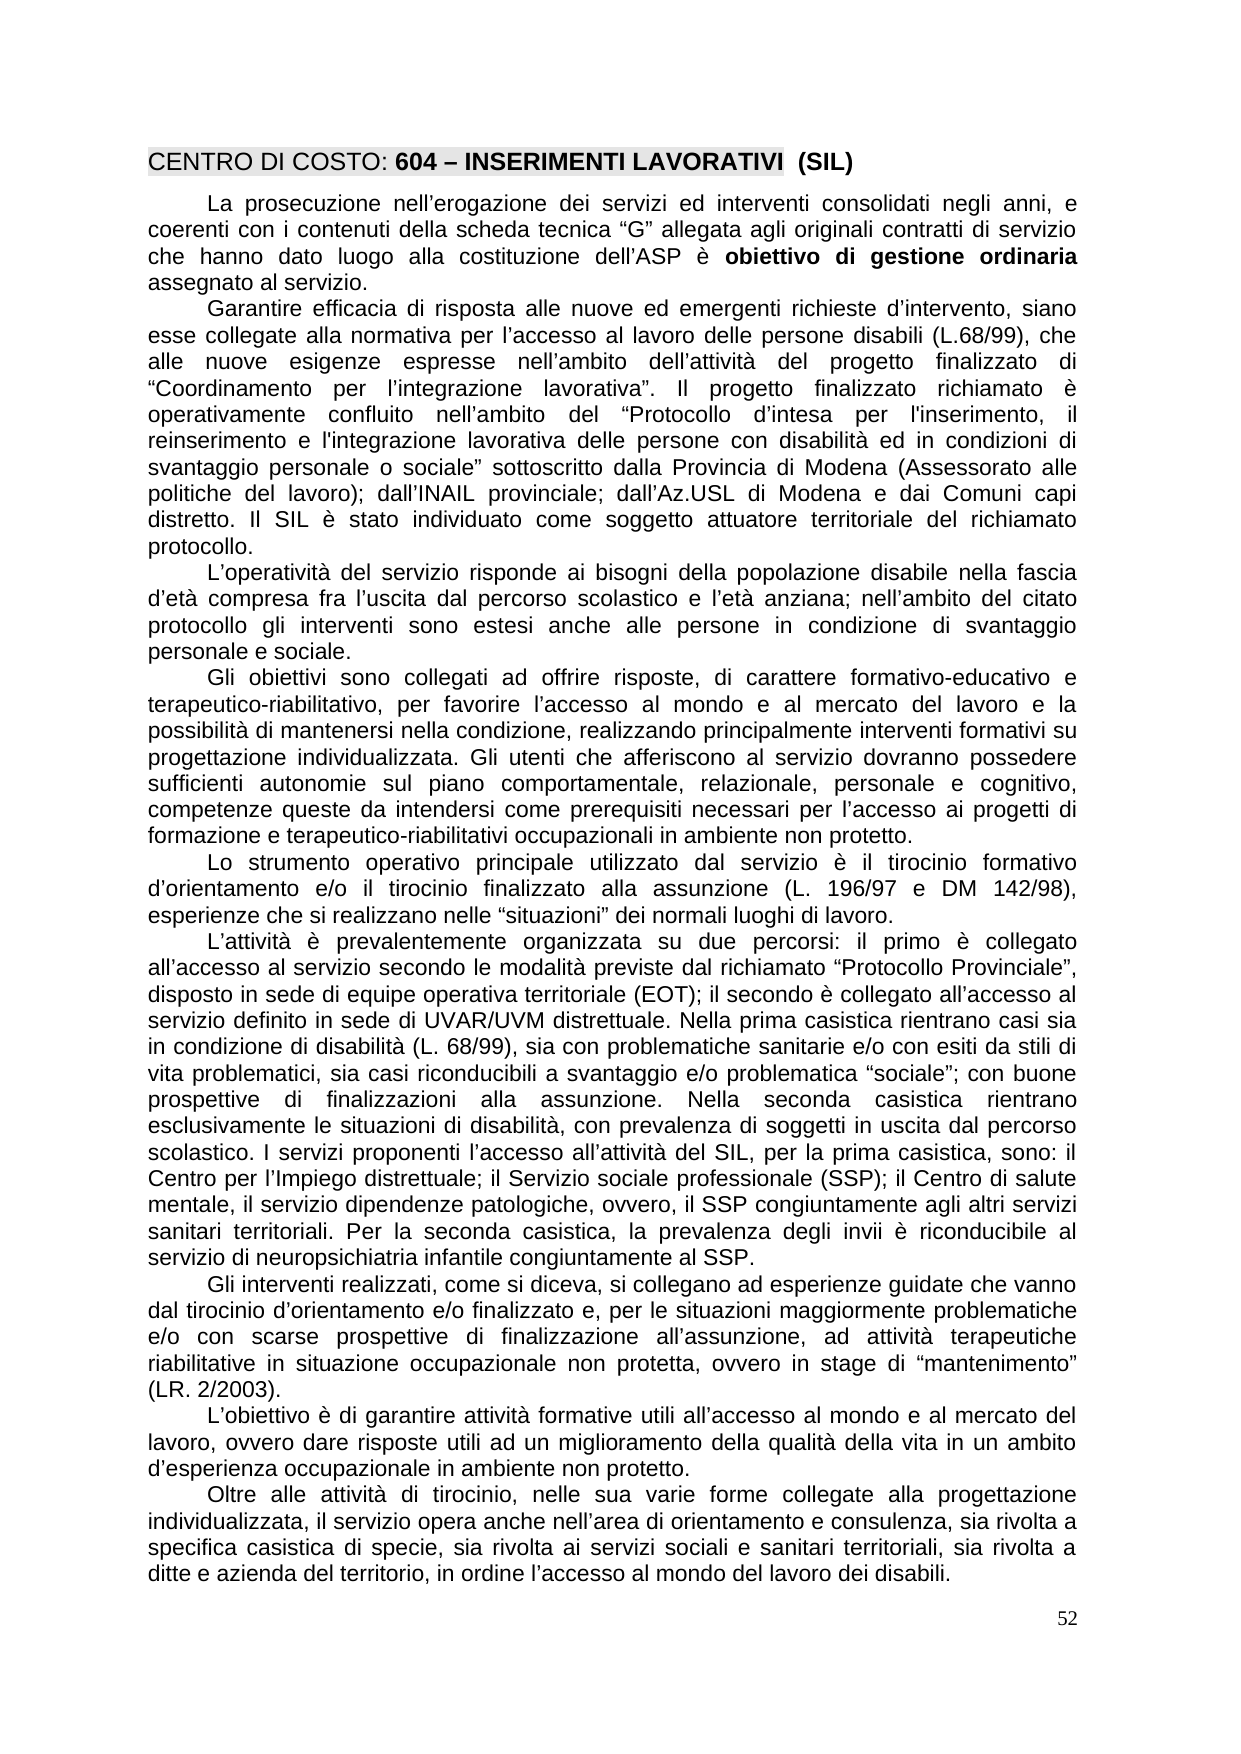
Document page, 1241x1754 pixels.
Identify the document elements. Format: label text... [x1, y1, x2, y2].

text Garantire efficacia di risposta alle nuove ed emergenti richieste d’intervento, siano esse collegate alla normativa per l’accesso al lavoro delle persone disabili (L.68/99), che alle nuove esigenze espresse nell’ambito dell’attività del progetto finalizzato di “Coordinamento per l’integrazione lavorativa”. Il progetto finalizzato richiamato è operativamente confluito nell’ambito del “Protocollo d’intesa per l'inserimento, il reinserimento e l'integrazione lavorativa delle persone con disabilità ed in condizioni di svantaggio personale o sociale” sottoscritto dalla Provincia di Modena (Assessorato alle politiche del lavoro); dall’INAIL provinciale; dall’Az.USL di Modena e dai Comuni capi distretto. Il SIL è stato individuato come soggetto attuatore territoriale del richiamato protocollo. [148, 295, 1078, 559]
text CENTRO DI COSTO: 604 – INSERIMENTI LAVORATIVI (SIL) [148, 147, 1078, 176]
text L’obiettivo è di garantire attività formative utili all’accesso al mondo e al mercato del lavoro, ovvero dare risposte utili ad un miglioramento della qualità della vita in un ambito d’esperienza occupazionale in ambiente non protetto. [148, 1402, 1078, 1481]
text Gli obiettivi sono collegati ad offrire risposte, di carattere formativo-educativo e terapeutico-riabilitativo, per favorire l’accesso al mondo e al mercato del lavoro e la possibilità di mantenersi nella condizione, realizzando principalmente interventi formativi su progettazione individualizzata. Gli utenti che afferiscono al servizio dovranno possedere sufficienti autonomie sul piano comportamentale, relazionale, personale e cognitivo, competenze queste da intendersi come prerequisiti necessari per l’accesso ai progetti di formazione e terapeutico-riabilitativi occupazionali in ambiente non protetto. [148, 664, 1078, 849]
text Lo strumento operativo principale utilizzato dal servizio è il tirocinio formativo d’orientamento e/o il tirocinio finalizzato alla assunzione (L. 196/97 e DM 142/98), esperienze che si realizzano nelle “situazioni” dei normali luoghi di lavoro. [148, 849, 1078, 928]
text L’attività è prevalentemente organizzata su due percorsi: il primo è collegato all’accesso al servizio secondo le modalità previste dal richiamato “Protocollo Provinciale”, disposto in sede di equipe operativa territoriale (EOT); il secondo è collegato all’accesso al servizio definito in sede di UVAR/UVM distrettuale. Nella prima casistica rientrano casi sia in condizione di disabilità (L. 68/99), sia con problematiche sanitarie e/o con esiti da stili di vita problematici, sia casi riconducibili a svantaggio e/o problematica “sociale”; con buone prospettive di finalizzazioni alla assunzione. Nella seconda casistica rientrano esclusivamente le situazioni di disabilità, con prevalenza di soggetti in uscita dal percorso scolastico. I servizi proponenti l’accesso all’attività del SIL, per la prima casistica, sono: il Centro per l’Impiego distrettuale; il Servizio sociale professionale (SSP); il Centro di salute mentale, il servizio dipendenze patologiche, ovvero, il SSP congiuntamente agli altri servizi sanitari territoriali. Per la seconda casistica, la prevalenza degli invii è riconducibile al servizio di neuropsichiatria infantile congiuntamente al SSP. [148, 928, 1078, 1271]
text Gli interventi realizzati, come si diceva, si collegano ad esperienze guidate che vanno dal tirocinio d’orientamento e/o finalizzato e, per le situazioni maggiormente problematiche e/o con scarse prospettive di finalizzazione all’assunzione, ad attività terapeutiche riabilitative in situazione occupazionale non protetta, ovvero in stage di “mantenimento” (LR. 2/2003). [148, 1271, 1078, 1402]
text Oltre alle attività di tirocinio, nelle sua varie forme collegate alla progettazione individualizzata, il servizio opera anche nell’area di orientamento e consulenza, sia rivolta a specifica casistica di specie, sia rivolta ai servizi sociali e sanitari territoriali, sia rivolta a ditte e azienda del territorio, in ordine l’accesso al mondo del lavoro dei disabili. [148, 1481, 1078, 1587]
text La prosecuzione nell’erogazione dei servizi ed interventi consolidati negli anni, e coerenti con i contenuti della scheda tecnica “G” allegata agli originali contratti di servizio che hanno dato luogo alla costituzione dell’ASP è obiettivo di gestione ordinaria assegnato al servizio. [148, 190, 1078, 295]
text L’operatività del servizio risponde ai bisogni della popolazione disabile nella fascia d’età compresa fra l’uscita dal percorso scolastico e l’età anziana; nell’ambito del citato protocollo gli interventi sono estesi anche alle persone in condizione di svantaggio personale e sociale. [148, 559, 1078, 664]
